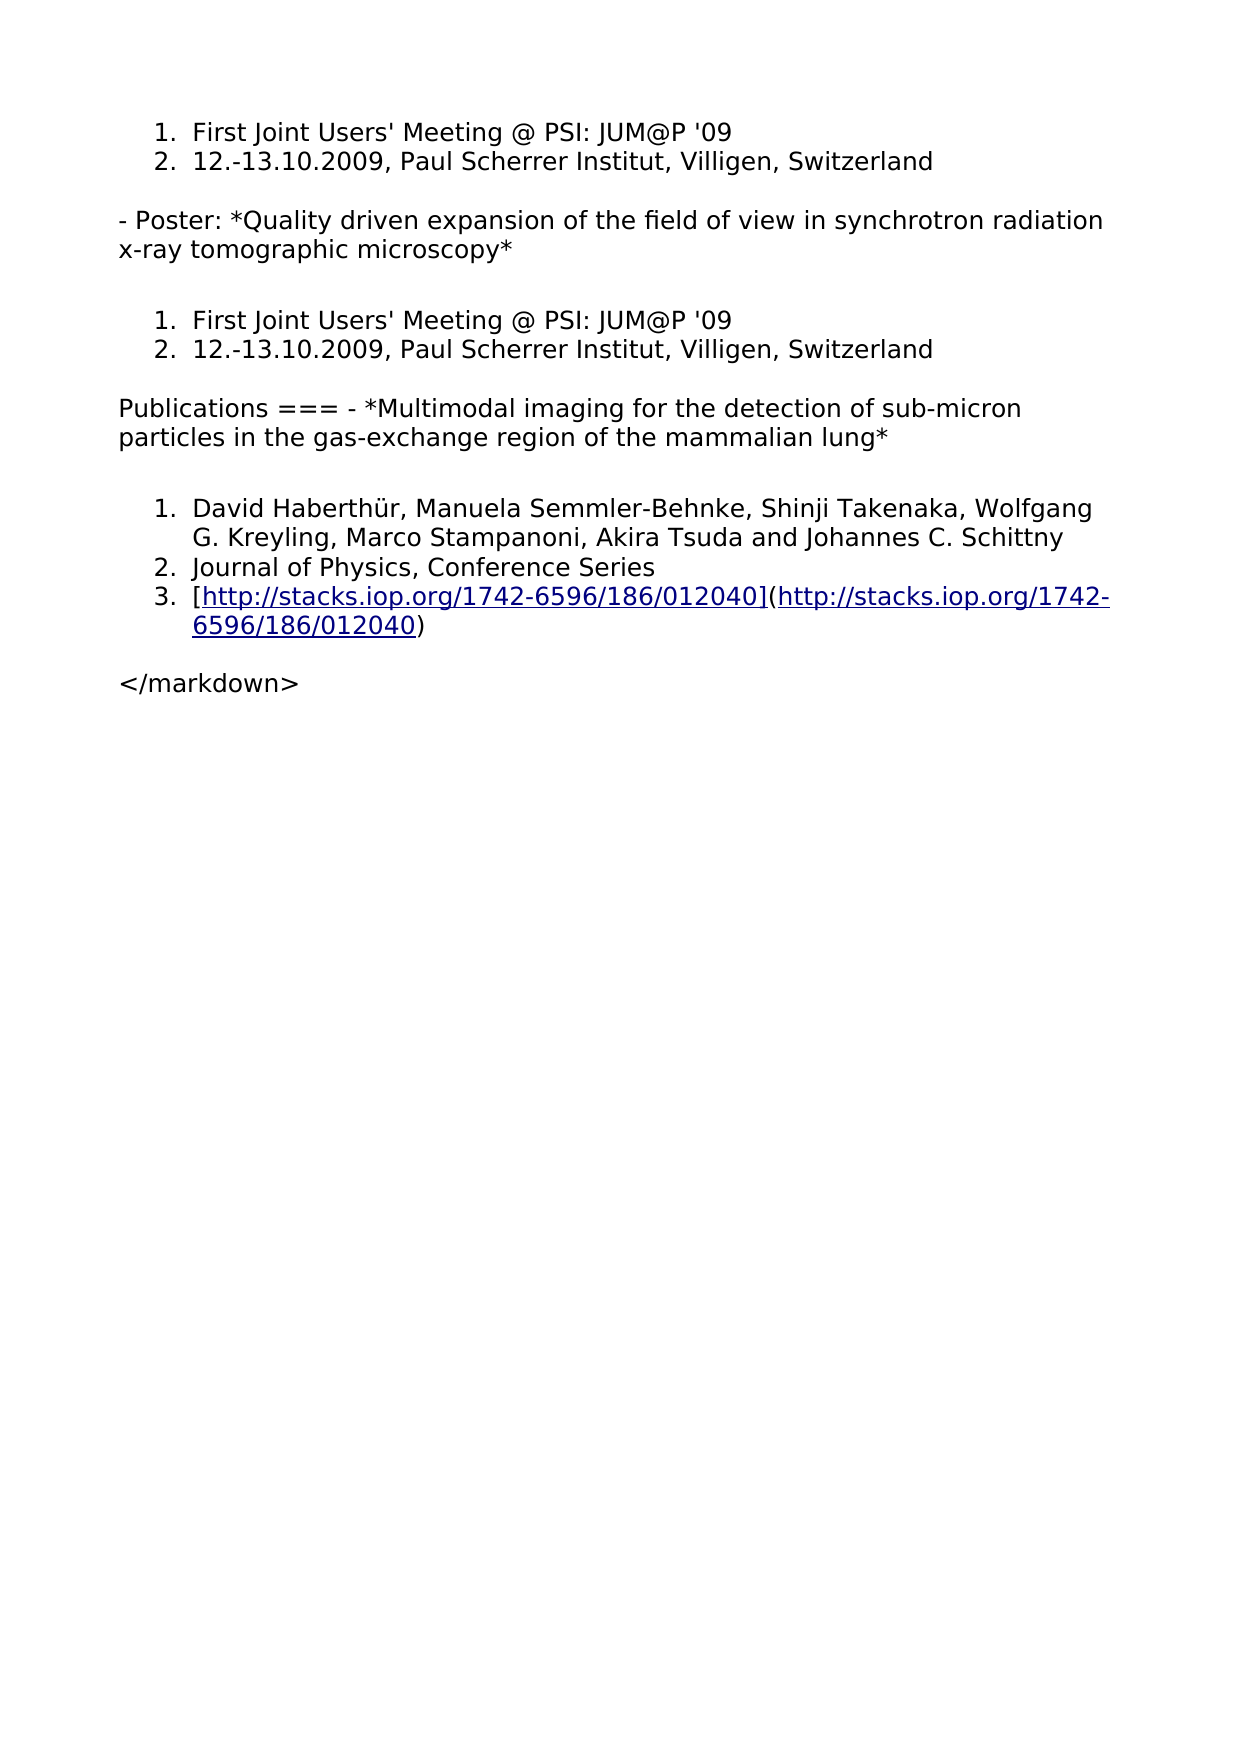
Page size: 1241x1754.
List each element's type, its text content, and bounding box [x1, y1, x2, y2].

text </markdown> [118, 670, 1122, 699]
list [http://stacks.iop.org/1742-6596/186/012040](http://stacks.iop.org/1742-6596/186/012040) [177, 582, 1122, 640]
list 12.-13.10.2009, Paul Scherrer Institut, Villigen, Switzerland [177, 335, 1122, 364]
list First Joint Users' Meeting @ PSI: JUM@P '09 [177, 118, 1122, 147]
text - Poster: *Quality driven expansion of the field of view in synchrotron radiation x-ray tomographic microscopy* [118, 206, 1122, 264]
list 12.-13.10.2009, Paul Scherrer Institut, Villigen, Switzerland [177, 147, 1122, 176]
list David Haberthür, Manuela Semmler-Behnke, Shinji Takenaka, Wolfgang G. Kreyling, Marco Stampanoni, Akira Tsuda and Johannes C. Schittny [177, 494, 1122, 553]
list Journal of Physics, Conference Series [177, 553, 1122, 582]
text Publications === - *Multimodal imaging for the detection of sub-micron particles in the gas-exchange region of the mammalian lung* [118, 394, 1122, 452]
list First Joint Users' Meeting @ PSI: JUM@P '09 [177, 306, 1122, 335]
